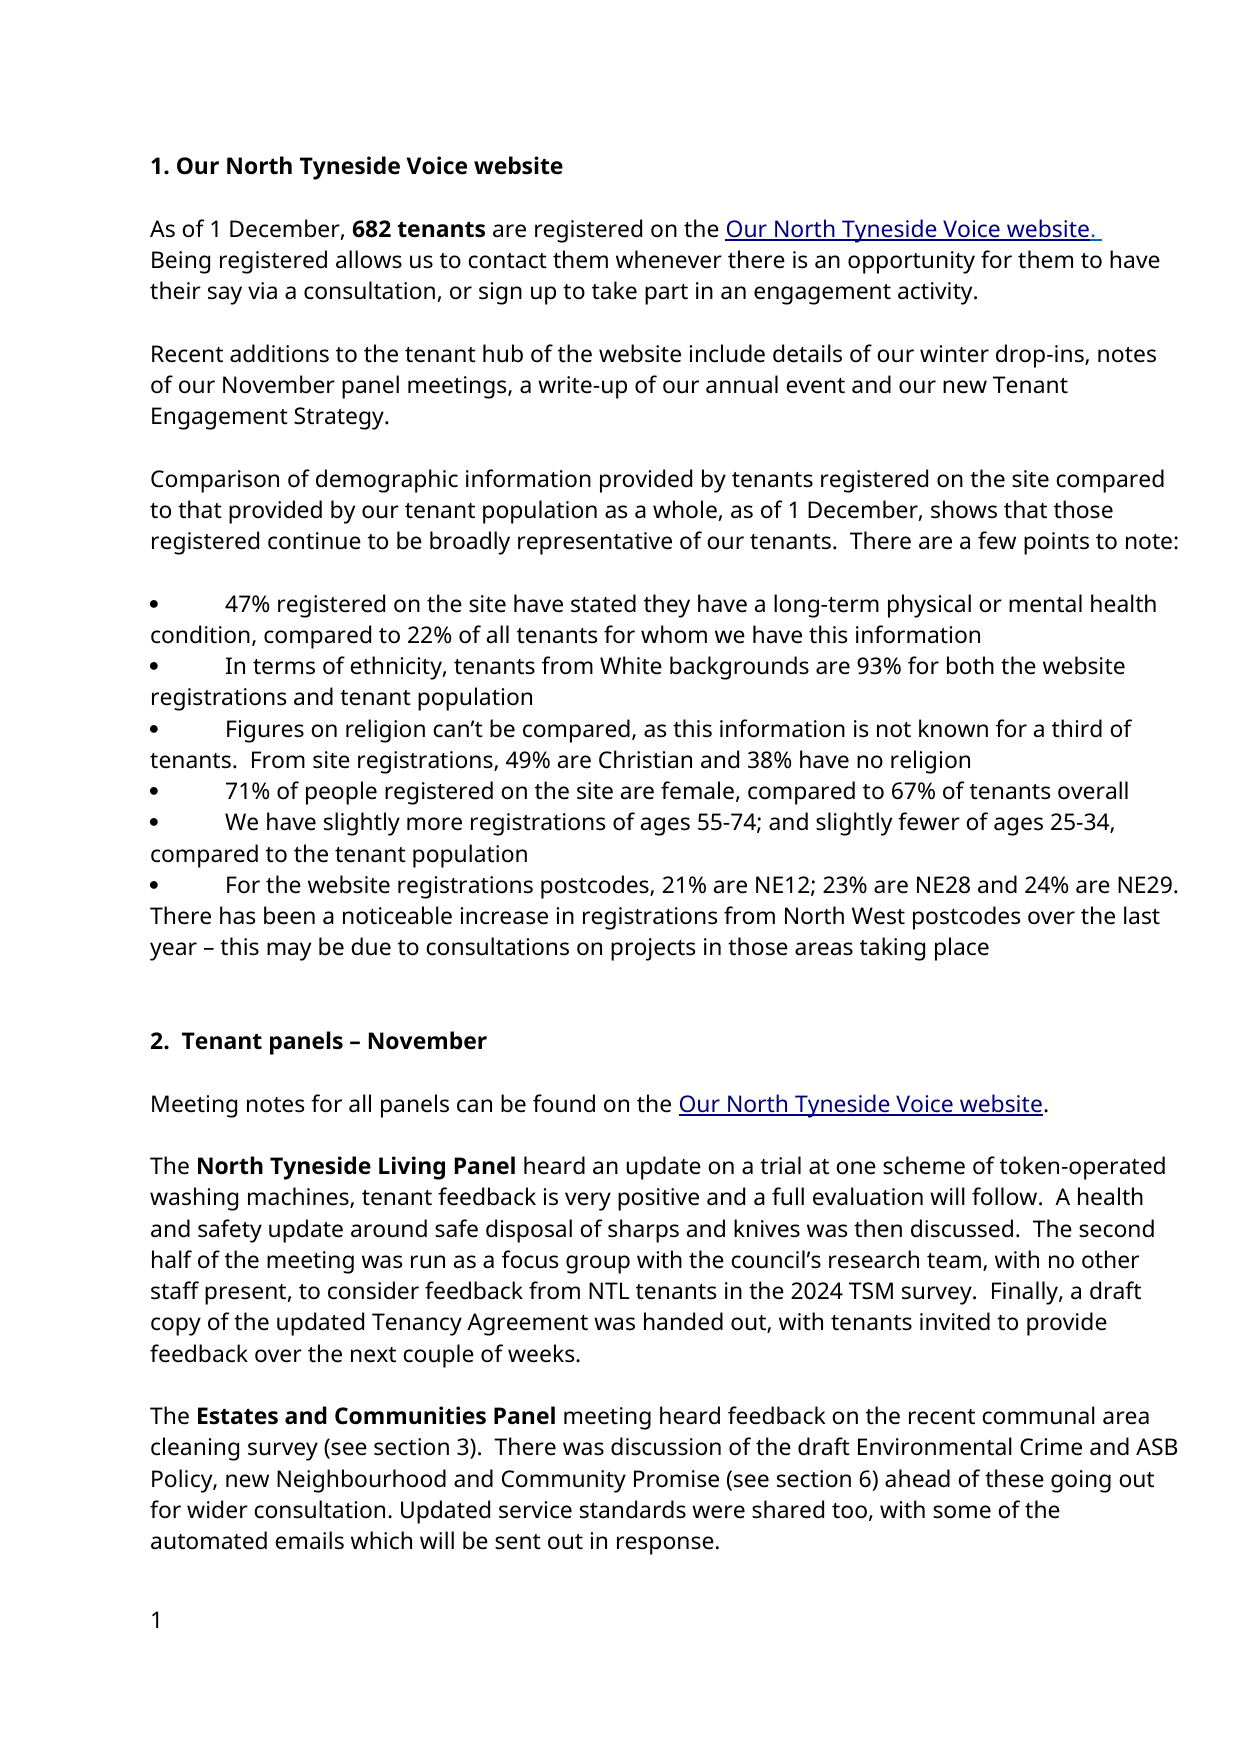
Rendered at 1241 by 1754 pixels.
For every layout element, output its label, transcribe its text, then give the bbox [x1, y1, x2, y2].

text Meeting notes for all panels can be found on the Our North Tyneside Voice website. [150, 1087, 1184, 1119]
list We have slightly more registrations of ages 55-74; and slightly fewer of ages 25-34, compared to the tenant population [150, 806, 1184, 869]
list 47% registered on the site have stated they have a long-term physical or mental health condition, compared to 22% of all tenants for whom we have this information [150, 587, 1184, 650]
list 71% of people registered on the site are female, compared to 67% of tenants overall [150, 775, 1184, 806]
list Figures on religion can’t be compared, as this information is not known for a third of tenants. From site registrations, 49% are Christian and 38% have no religion [150, 712, 1184, 775]
text Being registered allows us to contact them whenever there is an opportunity for them to have their say via a consultation, or sign up to take part in an engagement activity. [150, 244, 1184, 306]
text As of 1 December, 682 tenants are registered on the Our North Tyneside Voice website. [150, 212, 1184, 244]
text 1. Our North Tyneside Voice website [150, 150, 1184, 181]
text The North Tyneside Living Panel heard an update on a trial at one scheme of token-operated washing machines, tenant feedback is very positive and a full evaluation will follow. A health and safety update around safe disposal of sharps and knives was then discussed. The second half of the meeting was run as a focus group with the council’s research team, with no other staff present, to consider feedback from NTL tenants in the 2024 TSM survey. Finally, a draft copy of the updated Tenancy Agreement was handed out, with tenants invited to provide feedback over the next couple of weeks. [150, 1150, 1184, 1369]
text Recent additions to the tenant hub of the website include details of our winter drop-ins, notes of our November panel meetings, a write-up of our annual event and our new Tenant Engagement Strategy. [150, 337, 1184, 431]
list For the website registrations postcodes, 21% are NE12; 23% are NE28 and 24% are NE29. There has been a noticeable increase in registrations from North West postcodes over the last year – this may be due to consultations on projects in those areas taking place [150, 869, 1184, 962]
list In terms of ethnicity, tenants from White backgrounds are 93% for both the website registrations and tenant population [150, 650, 1184, 712]
text Comparison of demographic information provided by tenants registered on the site compared to that provided by our tenant population as a whole, as of 1 December, shows that those registered continue to be broadly representative of our tenants. There are a few points to note: [150, 462, 1184, 556]
text The Estates and Communities Panel meeting heard feedback on the recent communal area cleaning survey (see section 3). There was discussion of the draft Environmental Crime and ASB Policy, new Neighbourhood and Community Promise (see section 6) ahead of these going out for wider consultation. Updated service standards were shared too, with some of the automated emails which will be sent out in response. [150, 1400, 1184, 1556]
text 2. Tenant panels – November [150, 1025, 1184, 1056]
